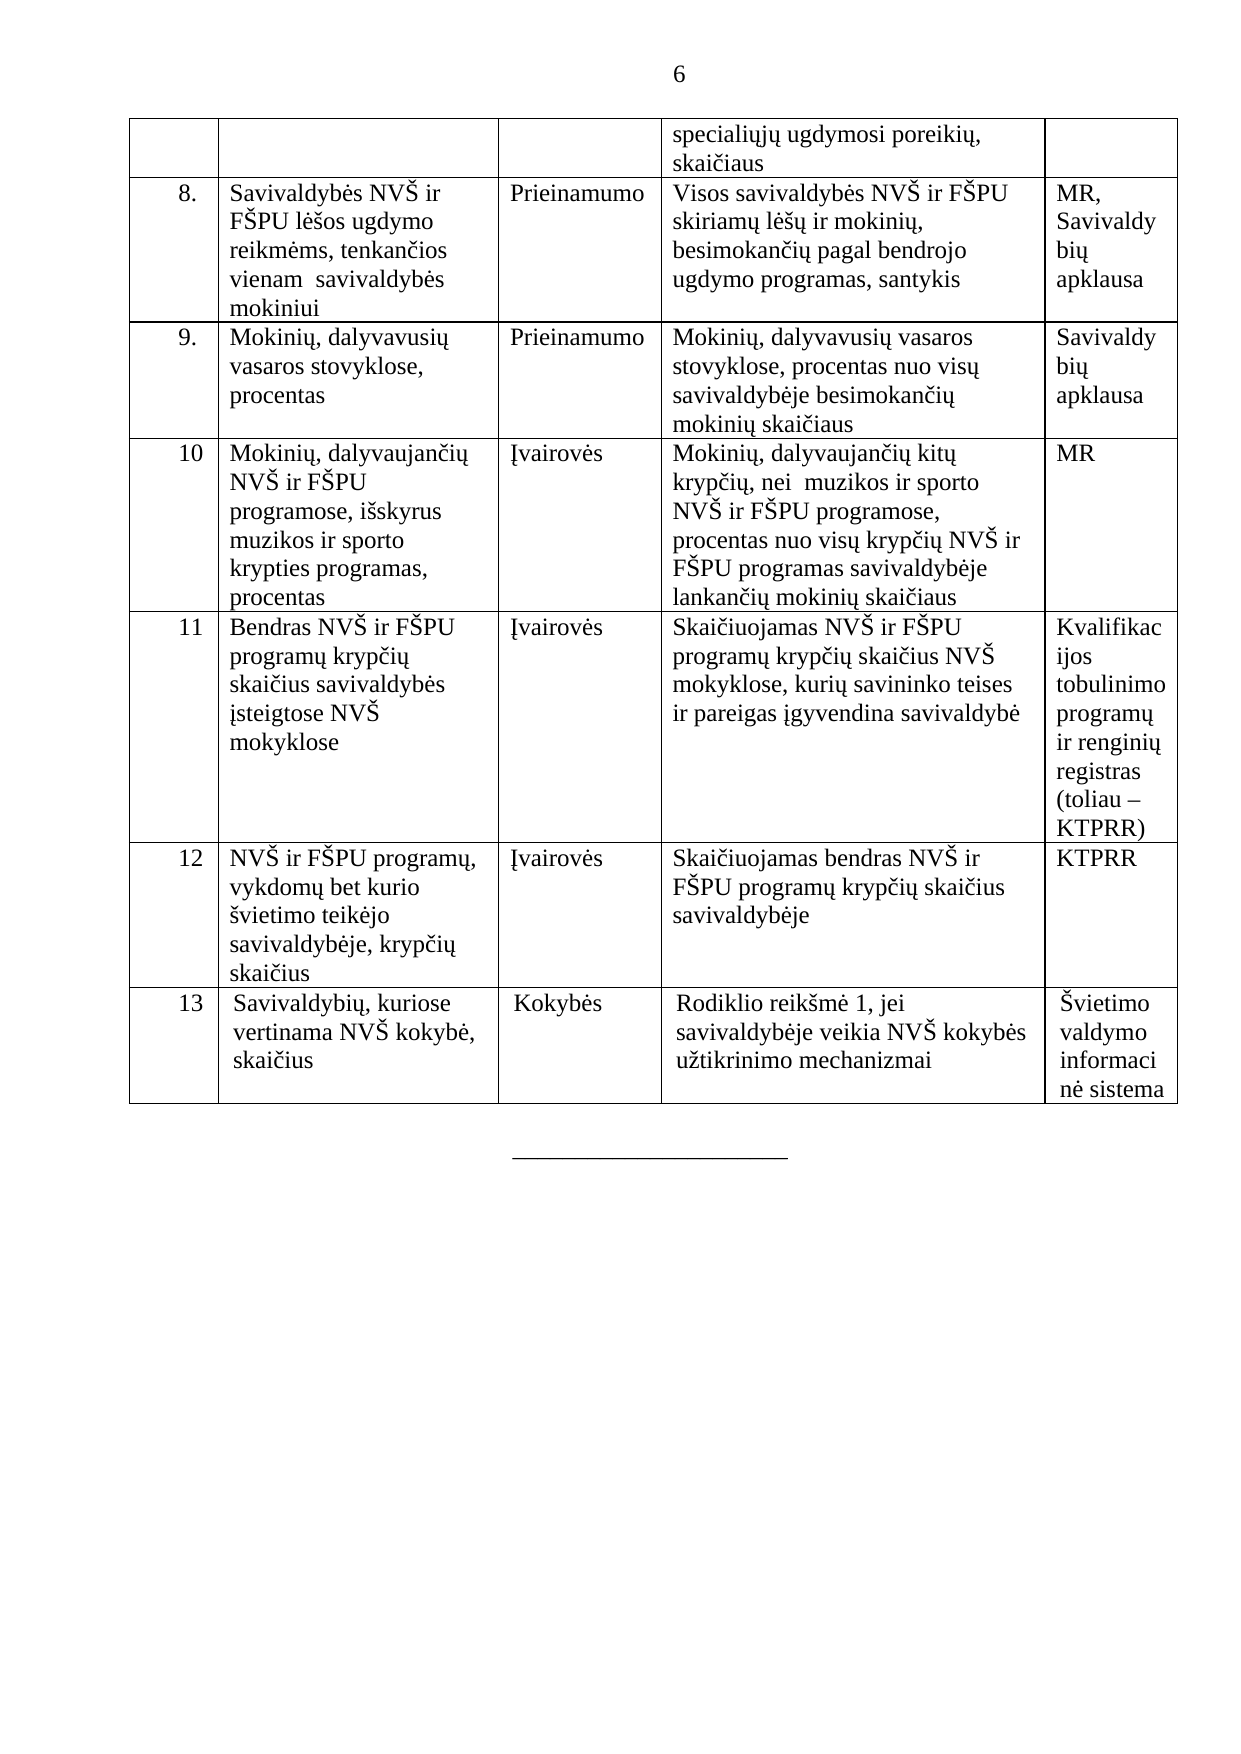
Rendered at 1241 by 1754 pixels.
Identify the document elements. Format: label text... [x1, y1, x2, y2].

table_cell Įvairovės [499, 612, 661, 842]
table_cell Savivaldybių apklausa [1046, 323, 1177, 437]
table_cell Mokinių, dalyvavusių vasaros stovyklose, procentas nuo visų savivaldybėje besimokančių mokinių skaičiaus [662, 323, 1044, 437]
table_cell MR, Savivaldybių apklausa [1046, 178, 1177, 321]
table_cell 12. [130, 843, 218, 987]
table_cell Rodiklio reikšmė 1, jei savivaldybėje veikia NVŠ kokybės užtikrinimo mechanizmai [662, 988, 1044, 1103]
table_cell Savivaldybės NVŠ ir FŠPU lėšos ugdymo reikmėms, tenkančios vienam savivaldybės mokiniui [219, 178, 498, 321]
table_cell [130, 119, 218, 177]
table_cell 9. [130, 323, 218, 437]
table_cell 8. [130, 178, 218, 321]
table_cell Įvairovės [499, 843, 661, 987]
table_cell Kvalifikacijos tobulinimo programų ir renginių registras (toliau – KTPRR) [1046, 612, 1177, 842]
text ______________________ [118, 1133, 1182, 1161]
table_cell specialiųjų ugdymosi poreikių, skaičiaus [662, 119, 1044, 177]
table_cell Švietimo valdymo informacinė sistema [1046, 988, 1177, 1103]
table_cell NVŠ ir FŠPU programų, vykdomų bet kurio švietimo teikėjo savivaldybėje, krypčių skaičius [219, 843, 498, 987]
table_cell [1046, 119, 1177, 177]
table_cell 10. [130, 439, 218, 611]
table_cell Mokinių, dalyvaujančių NVŠ ir FŠPU programose, išskyrus muzikos ir sporto krypties programas, procentas [219, 439, 498, 611]
table_cell Skaičiuojamas NVŠ ir FŠPU programų krypčių skaičius NVŠ mokyklose, kurių savininko teises ir pareigas įgyvendina savivaldybė [662, 612, 1044, 842]
table_cell KTPRR [1046, 843, 1177, 987]
table_cell MR [1046, 439, 1177, 611]
table_cell 13. [130, 988, 218, 1103]
table_cell Mokinių, dalyvavusių vasaros stovyklose, procentas [219, 323, 498, 437]
table_cell Skaičiuojamas bendras NVŠ ir FŠPU programų krypčių skaičius savivaldybėje [662, 843, 1044, 987]
table_cell [499, 119, 661, 177]
table_cell Kokybės [499, 988, 661, 1103]
table_cell 11. [130, 612, 218, 842]
table_cell Mokinių, dalyvaujančių kitų krypčių, nei muzikos ir sporto NVŠ ir FŠPU programose, procentas nuo visų krypčių NVŠ ir FŠPU programas savivaldybėje lankančių mokinių skaičiaus [662, 439, 1044, 611]
table_cell Įvairovės [499, 439, 661, 611]
table_cell Visos savivaldybės NVŠ ir FŠPU skiriamų lėšų ir mokinių, besimokančių pagal bendrojo ugdymo programas, santykis [662, 178, 1044, 321]
table_cell [219, 119, 498, 177]
table_cell Prieinamumo [499, 178, 661, 321]
table_cell Prieinamumo [499, 323, 661, 437]
table_cell Bendras NVŠ ir FŠPU programų krypčių skaičius savivaldybės įsteigtose NVŠ mokyklose [219, 612, 498, 842]
table_cell Savivaldybių, kuriose vertinama NVŠ kokybė, skaičius [219, 988, 498, 1103]
